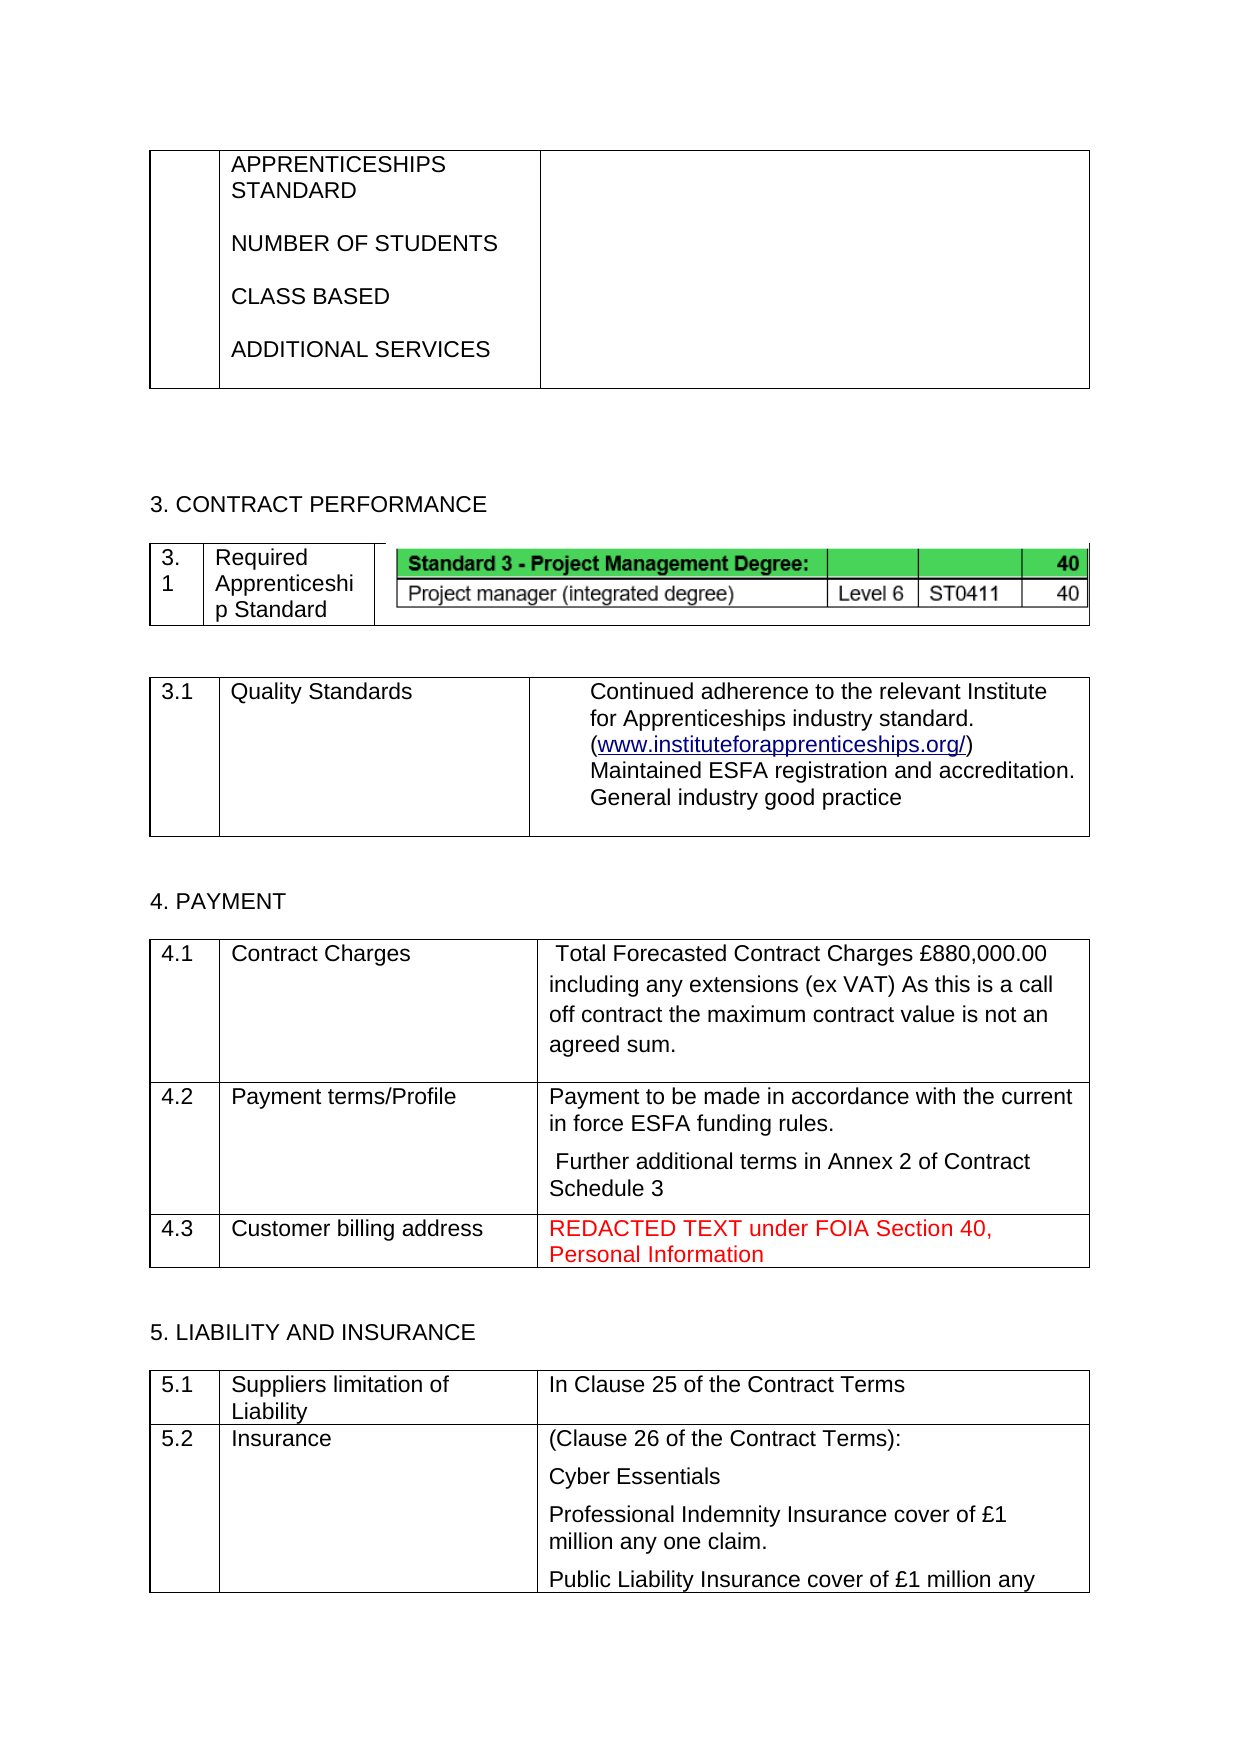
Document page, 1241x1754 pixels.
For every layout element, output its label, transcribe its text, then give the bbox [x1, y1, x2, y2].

table_header 3.1 [151, 678, 219, 836]
table_header 4.1 [151, 940, 219, 1082]
text 4. PAYMENT [150, 888, 1090, 915]
table_header 5.1 [151, 1371, 219, 1424]
table_cell Insurance [220, 1425, 537, 1592]
table_cell REDACTED TEXT under FOIA Section 40, Personal Information [538, 1215, 1089, 1267]
table_header Contract Charges [220, 940, 537, 1082]
table_cell 4.2 [151, 1083, 219, 1213]
table_header Total Forecasted Contract Charges £880,000.00 including any extensions (ex VAT) As this is a call off contract the maximum contract value is not an agreed sum. [538, 940, 1089, 1082]
table_header Continued adherence to the relevant Institute for Apprenticeships industry standard. (www.instituteforapprenticeships.org/) Maintained ESFA registration and accreditation. General industry good practice [530, 678, 1089, 836]
table_header [151, 151, 219, 388]
table_header Quality Standards [220, 678, 529, 836]
table_cell 5.2 [151, 1425, 219, 1592]
table_cell 4.3 [151, 1215, 219, 1267]
table_header In Clause 25 of the Contract Terms [538, 1371, 1089, 1424]
table_cell Customer billing address [220, 1215, 537, 1267]
table_header 3.1 [151, 544, 203, 625]
table_header [541, 151, 1089, 388]
table_header [375, 544, 385, 625]
table_cell (Clause 26 of the Contract Terms): Cyber Essentials Professional Indemnity Insurance cover of £1 million any one claim. Public Liability Insurance cover of £1 million any [538, 1425, 1089, 1592]
text 3. CONTRACT PERFORMANCE [150, 491, 1090, 518]
table_header Suppliers limitation of Liability [220, 1371, 537, 1424]
table_header APPRENTICESHIPS STANDARD NUMBER OF STUDENTS CLASS BASED ADDITIONAL SERVICES [220, 151, 540, 388]
table_cell Payment to be made in accordance with the current in force ESFA funding rules. Further additional terms in Annex 2 of Contract Schedule 3 [538, 1083, 1089, 1213]
text 5. LIABILITY AND INSURANCE [150, 1319, 1090, 1346]
table_header Required Apprenticeship Standard [204, 544, 374, 625]
table_cell Payment terms/Profile [220, 1083, 537, 1213]
